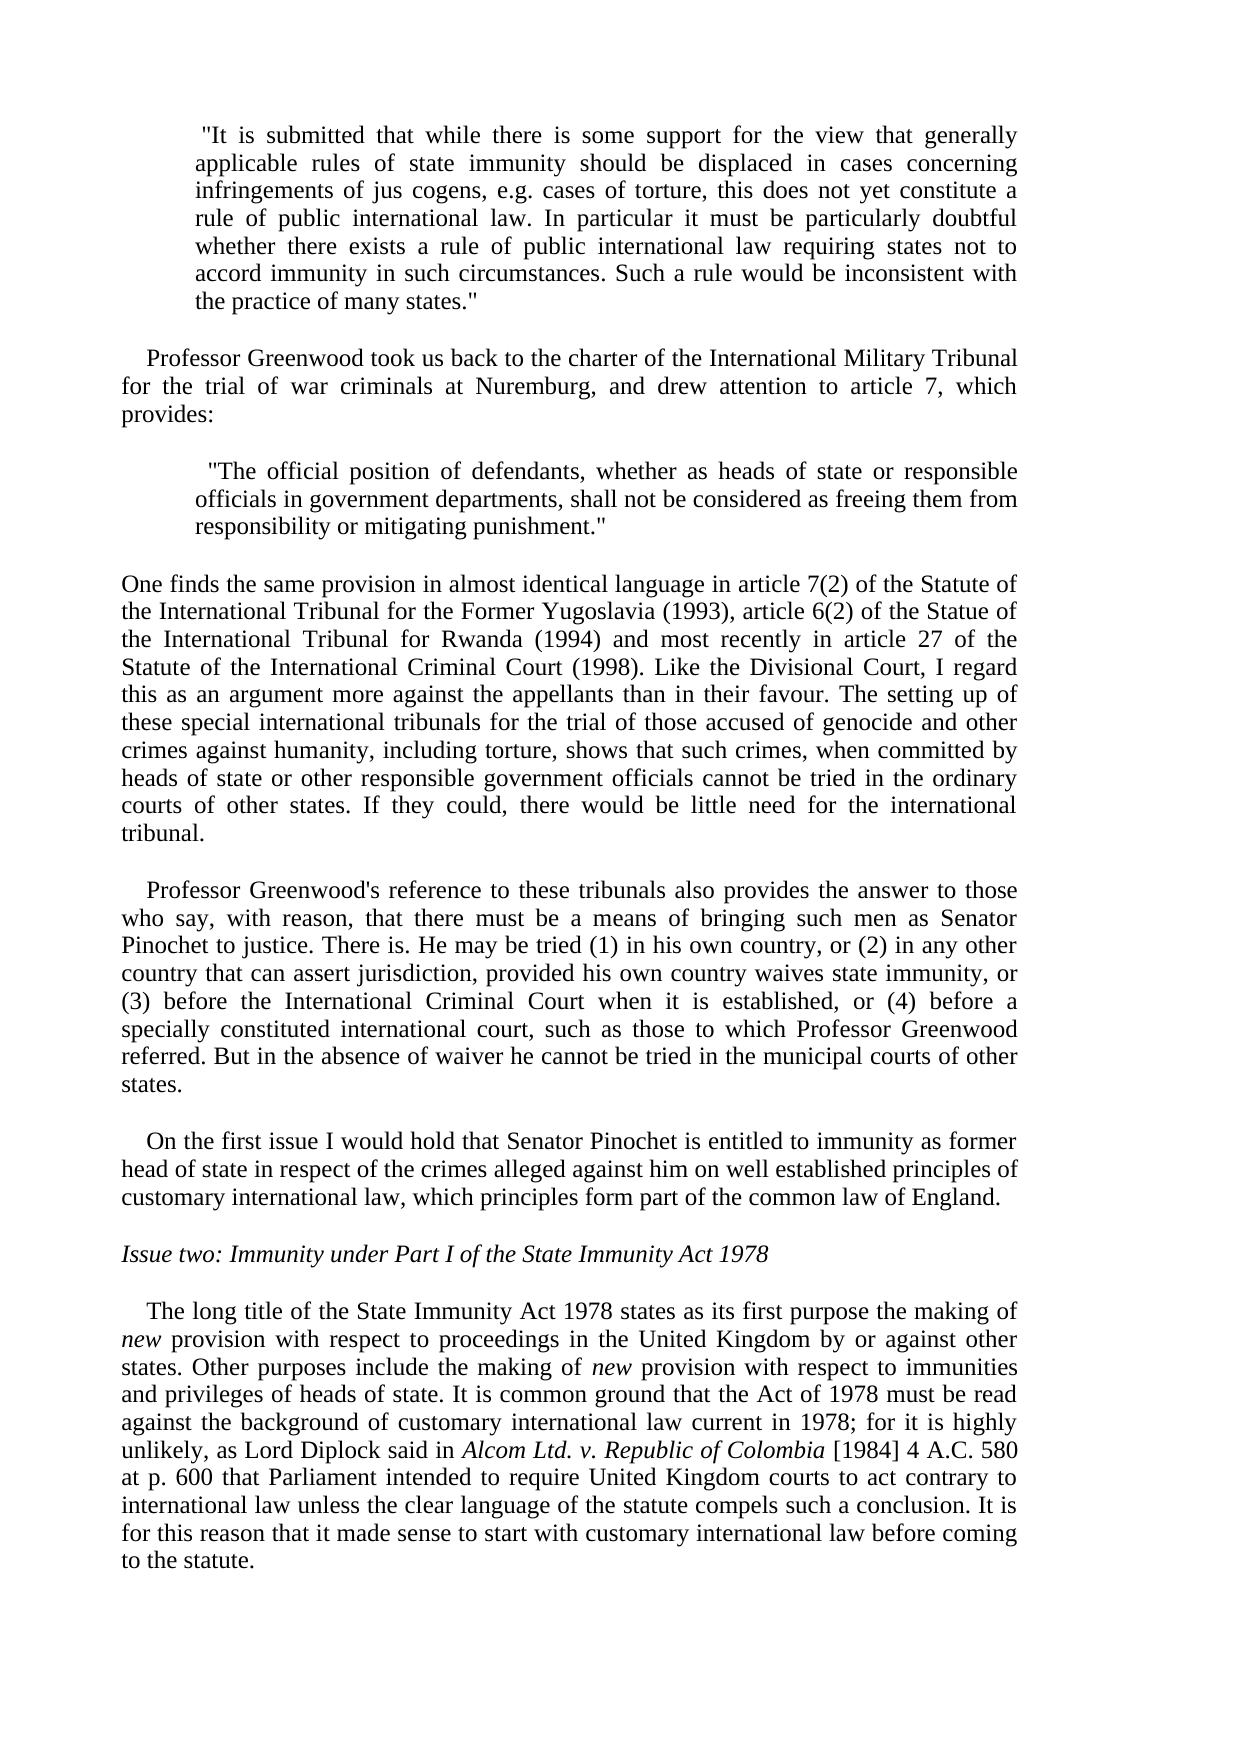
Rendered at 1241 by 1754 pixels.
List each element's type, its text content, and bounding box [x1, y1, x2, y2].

table_header "It is submitted that while there is some support for the view that generally applicable rules of state immunity should be displaced in cases concerning infringements of jus cogens, e.g. cases of torture, this does not yet constitute a rule of public international law. In particular it must be particularly doubtful whether there exists a rule of public international law requiring states not to accord immunity in such circumstances. Such a rule would be inconsistent with the practice of many states." Professor Greenwood took us back to the charter of the International Military Tribunal for the trial of war criminals at Nuremburg, and drew attention to article 7, which provides: "The official position of defendants, whether as heads of state or responsible officials in government departments, shall not be considered as freeing them from responsibility or mitigating punishment." One finds the same provision in almost identical language in article 7(2) of the Statute of the International Tribunal for the Former Yugoslavia (1993), article 6(2) of the Statue of the International Tribunal for Rwanda (1994) and most recently in article 27 of the Statute of the International Criminal Court (1998). Like the Divisional Court, I regard this as an argument more against the appellants than in their favour. The setting up of these special international tribunals for the trial of those accused of genocide and other crimes against humanity, including torture, shows that such crimes, when committed by heads of state or other responsible government officials cannot be tried in the ordinary courts of other states. If they could, there would be little need for the international tribunal. Professor Greenwood's reference to these tribunals also provides the answer to those who say, with reason, that there must be a means of bringing such men as Senator Pinochet to justice. There is. He may be tried (1) in his own country, or (2) in any other country that can assert jurisdiction, provided his own country waives state immunity, or (3) before the International Criminal Court when it is established, or (4) before a specially constituted international court, such as those to which Professor Greenwood referred. But in the absence of waiver he cannot be tried in the municipal courts of other states. On the first issue I would hold that Senator Pinochet is entitled to immunity as former head of state in respect of the crimes alleged against him on well established principles of customary international law, which principles form part of the common law of England. Issue two: Immunity under Part I of the State Immunity Act 1978 The long title of the State Immunity Act 1978 states as its first purpose the making of new provision with respect to proceedings in the United Kingdom by or against other states. Other purposes include the making of new provision with respect to immunities and privileges of heads of state. It is common ground that the Act of 1978 must be read against the background of customary international law current in 1978; for it is highly unlikely, as Lord Diplock said in Alcom Ltd. v. Republic of Colombia [1984] 4 A.C. 580 at p. 600 that Parliament intended to require United Kingdom courts to act contrary to international law unless the clear language of the statute compels such a conclusion. It is for this reason that it made sense to start with customary international law before coming to the statute. [118, 118, 1022, 1607]
